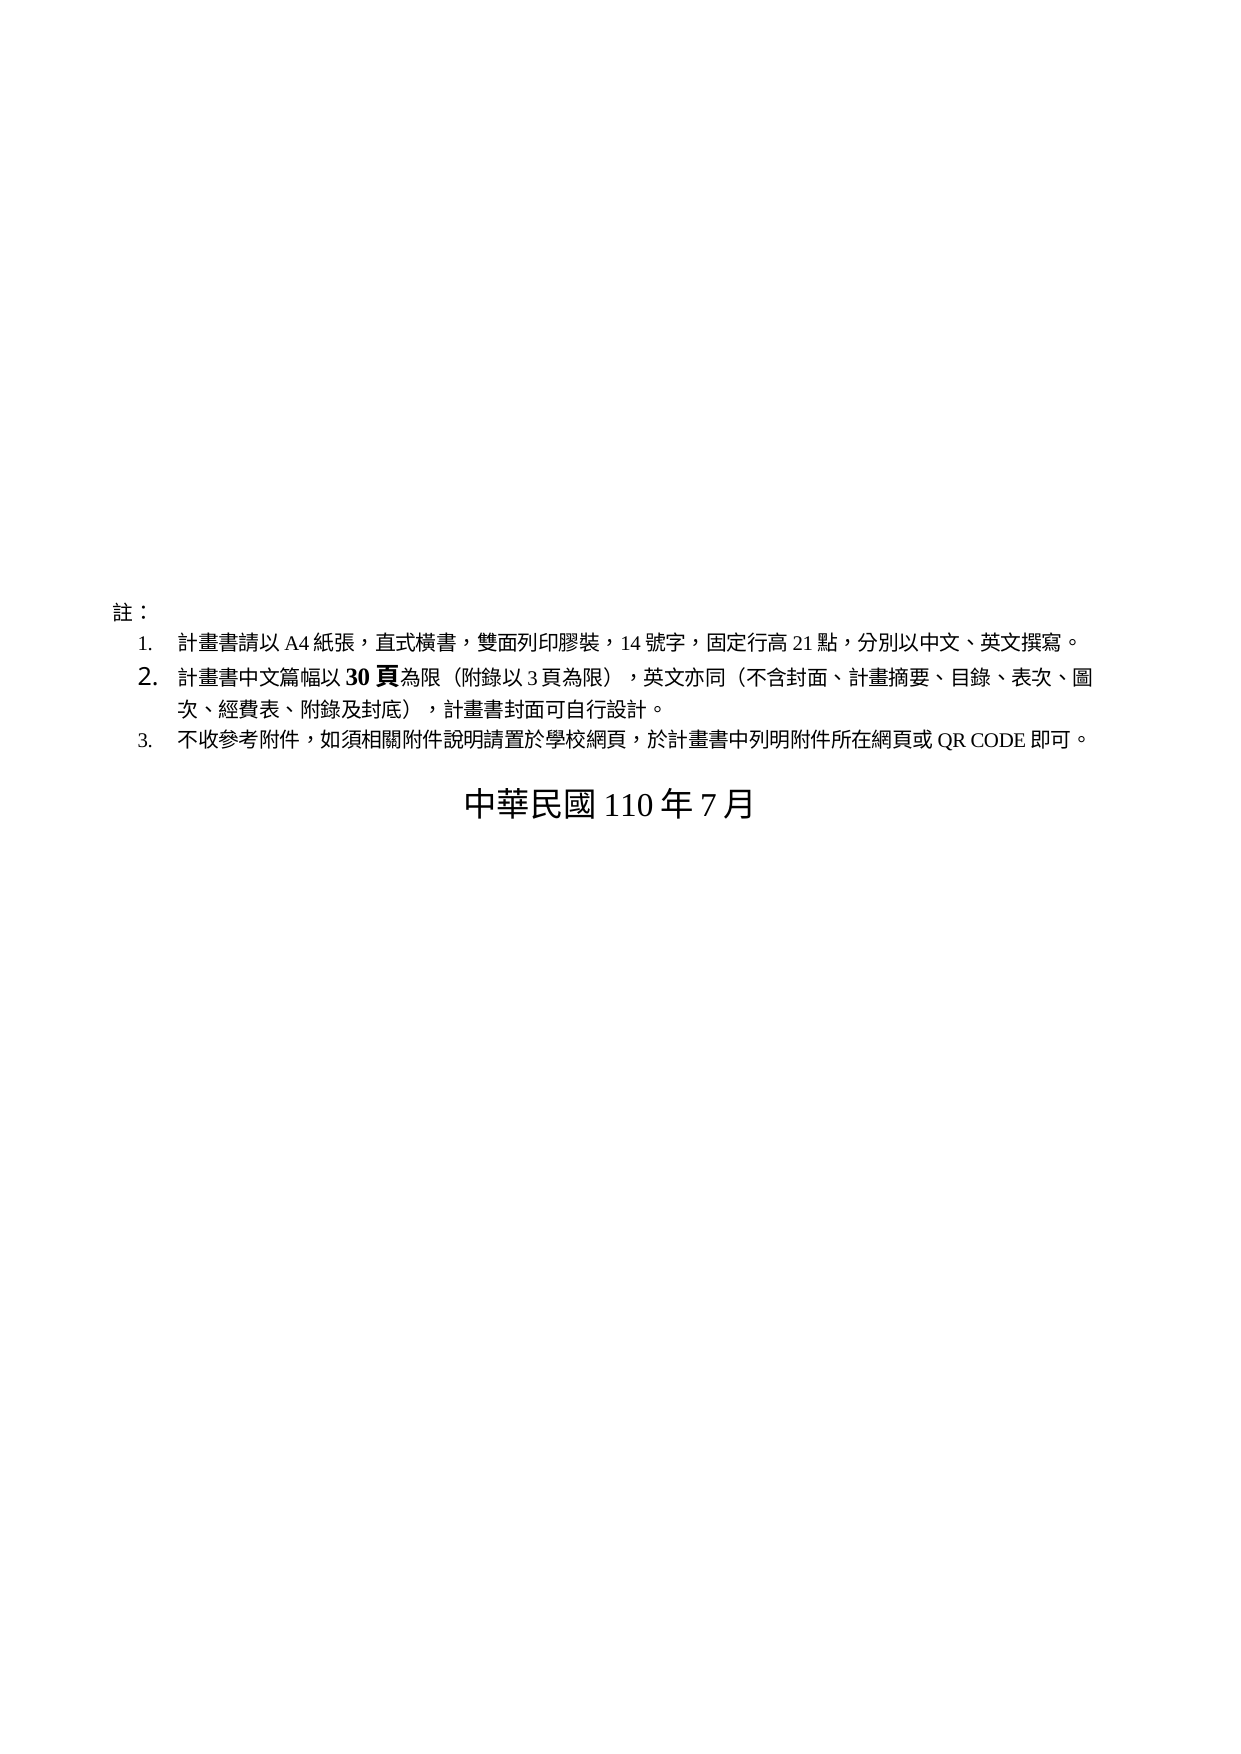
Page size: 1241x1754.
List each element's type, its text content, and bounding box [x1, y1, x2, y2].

list 計畫書請以A4紙張，直式橫書，雙面列印膠裝，14號字，固定行高21點，分別以中文、英文撰寫。 [137, 626, 1107, 657]
text 中華民國110年7月 [112, 777, 1107, 826]
list 不收參考附件，如須相關附件說明請置於學校網頁，於計畫書中列明附件所在網頁或QR CODE即可。 [137, 723, 1107, 753]
text 註： [112, 596, 1107, 626]
list 計畫書中文篇幅以30頁為限（附錄以3頁為限），英文亦同（不含封面、計畫摘要、目錄、表次、圖次、經費表、附錄及封底），計畫書封面可自行設計。 [137, 657, 1107, 723]
